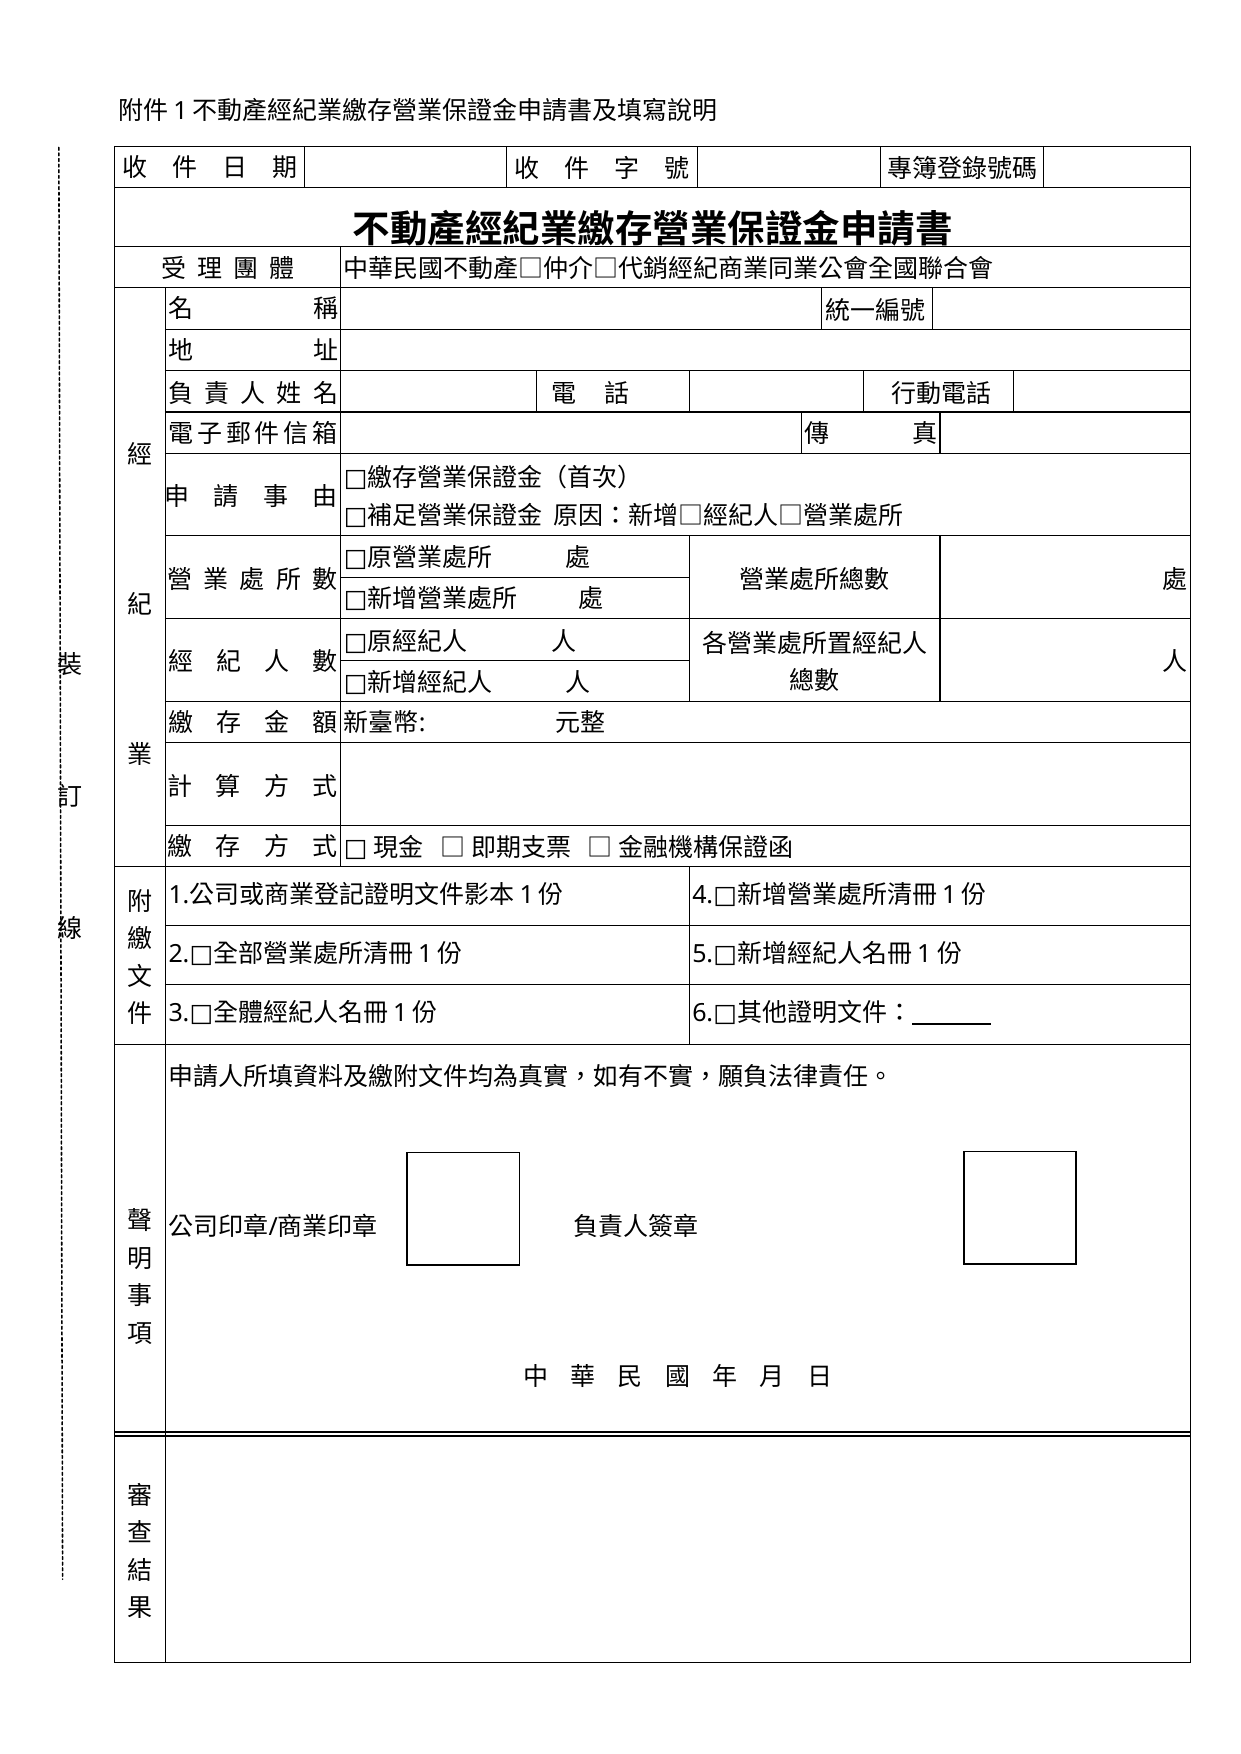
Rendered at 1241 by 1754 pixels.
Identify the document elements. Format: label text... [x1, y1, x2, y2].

table_cell □原經紀人 人 [341, 619, 689, 659]
table_cell 2.□全部營業處所清冊1份 [166, 926, 689, 984]
table_cell 申請人所填資料及繳附文件均為真實，如有不實，願負法律責任。 公司印章/商業印章 負責人簽章 中 華 民 國 年 月 日 [166, 1045, 1190, 1431]
table_cell □新增營業處所 處 [341, 578, 689, 618]
table_cell 地址 [166, 330, 340, 370]
table_cell □新增經紀人 人 [341, 661, 689, 701]
table_cell 處 [941, 536, 1190, 618]
table_cell 統一編號 [822, 288, 932, 329]
table_cell [341, 371, 536, 411]
table_cell 經 紀 業 [115, 288, 165, 866]
table_cell [341, 743, 1190, 825]
table_cell □原營業處所 處 [341, 536, 689, 577]
table_cell [341, 413, 801, 453]
table_cell □繳存營業保證金（首次） □補足營業保證金 原因：新增□經紀人□營業處所 [341, 454, 1190, 535]
table_cell 不動產經紀業繳存營業保證金申請書 [115, 188, 1190, 246]
table_header 收 件 日 期 [115, 147, 304, 187]
table_cell [690, 371, 863, 411]
table_header [698, 147, 880, 187]
table_cell 營業處所總數 [690, 536, 939, 618]
table_header [305, 147, 506, 187]
table_cell 1.公司或商業登記證明文件影本1份 [166, 867, 689, 925]
table_header 收 件 字 號 [507, 147, 697, 187]
table_cell 行動電話 [864, 371, 1013, 411]
table_cell 5.□新增經紀人名冊1 份 [690, 926, 1190, 984]
table_header [1044, 147, 1190, 187]
table_cell 名稱 [166, 288, 340, 329]
table_cell 繳 存 方 式 [166, 826, 340, 866]
table_cell 聲明 事 項 [115, 1045, 165, 1431]
table_cell 6.□其他證明文件： [690, 985, 1190, 1043]
table_cell 各營業處所置經紀人總數 [690, 619, 939, 701]
table_cell 4.□新增營業處所清冊1份 [690, 867, 1190, 925]
table_cell 計 算 方 式 [166, 743, 340, 825]
table_cell 申 請 事 由 [166, 454, 340, 535]
table_cell 負責人姓名 [166, 371, 340, 411]
table_cell 人 [941, 619, 1190, 701]
table_cell 附 繳 文 件 [115, 867, 165, 1043]
table_cell [1014, 371, 1190, 411]
table_cell 繳 存 金 額 [166, 702, 340, 742]
table_cell 電 話 [537, 371, 689, 411]
table_cell 新臺幣: 元整 [341, 702, 1190, 742]
table_cell [341, 330, 1190, 370]
table_header 專簿登錄號碼 [881, 147, 1043, 187]
table_cell 3.□全體經紀人名冊1份 [166, 985, 689, 1043]
table_cell □ 現金 □ 即期支票 □ 金融機構保證函 [341, 826, 1190, 866]
table_cell 營業處所數 [166, 536, 340, 618]
text 附件1不動產經紀業繳存營業保證金申請書及填寫說明 [118, 89, 1122, 127]
table_cell 受 理 團 體 [115, 247, 340, 287]
table_cell [341, 288, 821, 329]
table_cell [166, 1437, 1190, 1662]
table_cell [933, 288, 1190, 329]
table_cell 電子郵件信箱 [166, 413, 340, 453]
table_cell 審 查 結 果 [115, 1437, 165, 1662]
table_cell 經紀人數 [166, 619, 340, 701]
table_cell 中華民國不動產□仲介□代銷經紀商業同業公會全國聯合會 [341, 247, 1190, 287]
table_cell [941, 413, 1190, 453]
table_cell 傳 真 [802, 413, 939, 453]
